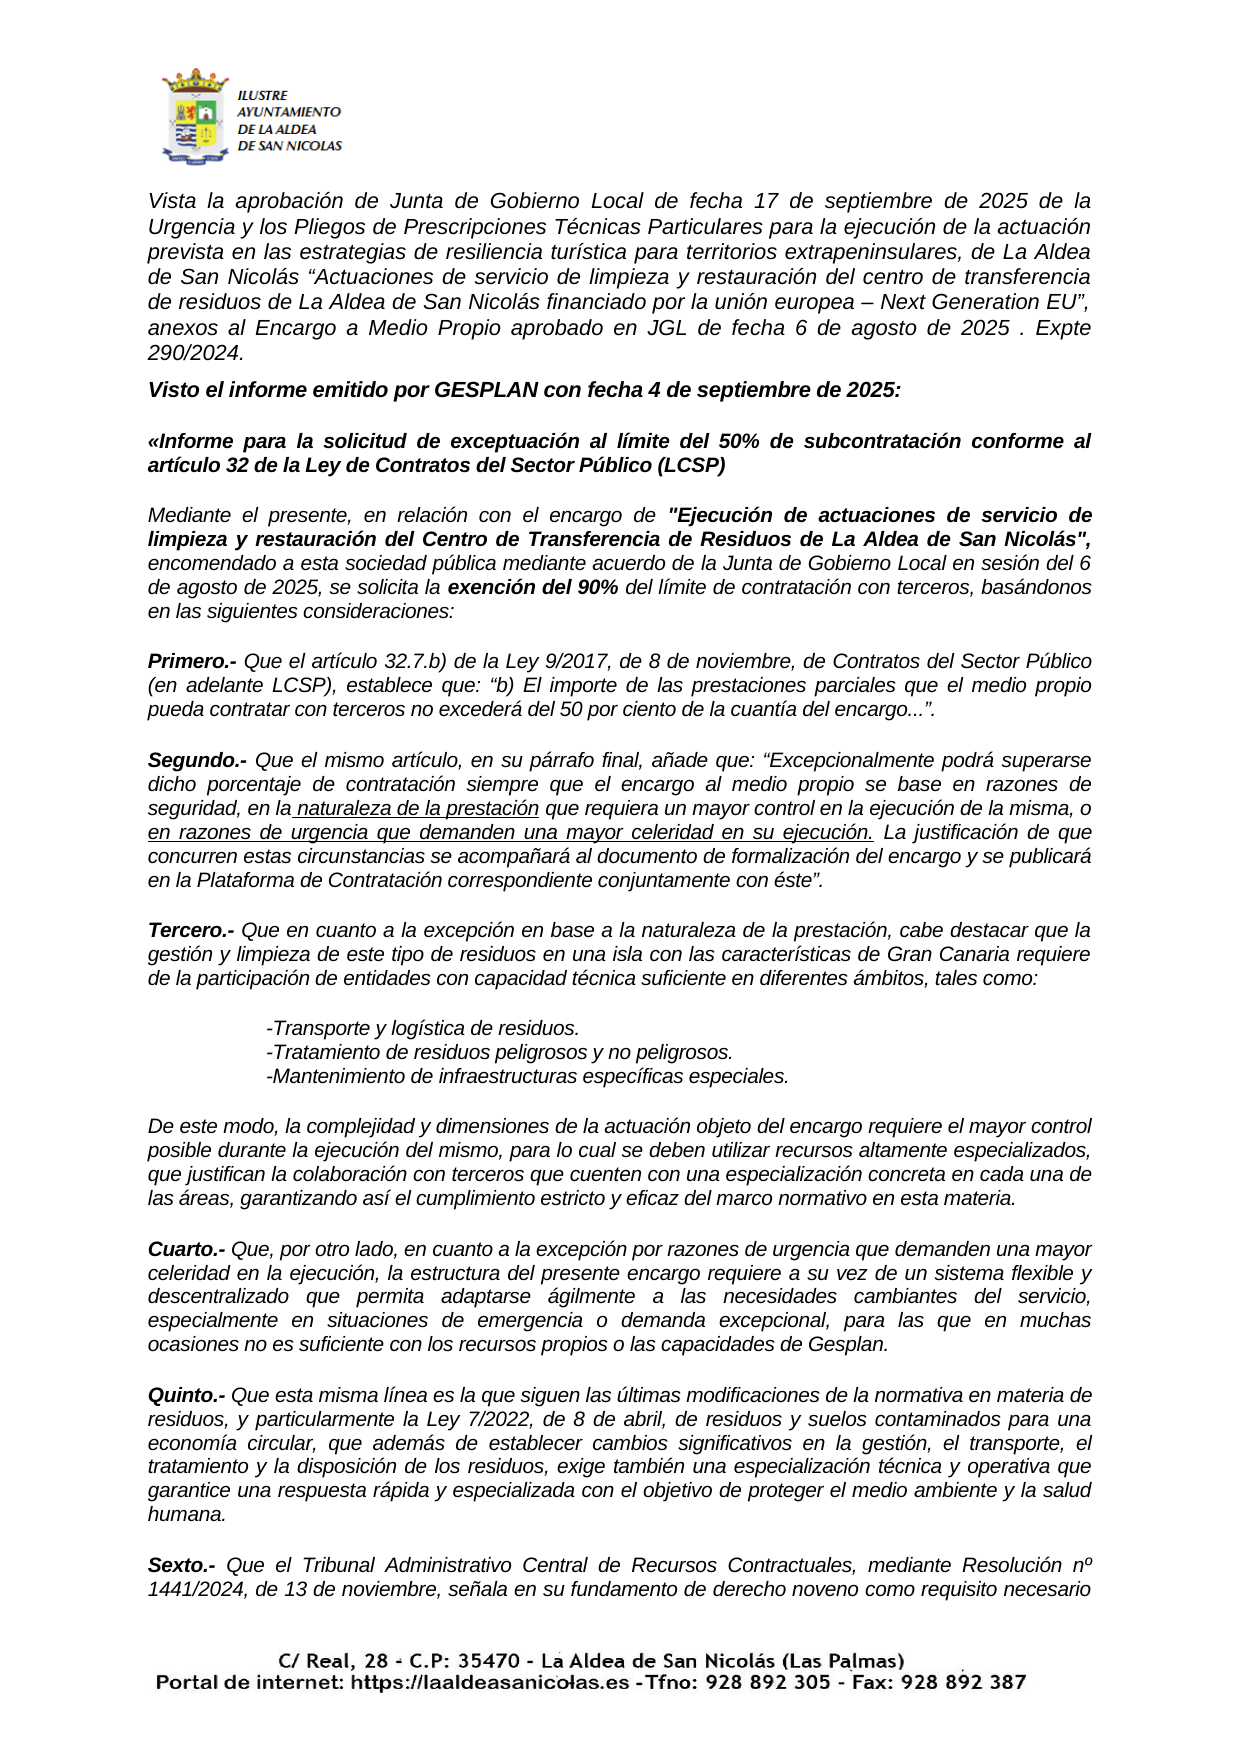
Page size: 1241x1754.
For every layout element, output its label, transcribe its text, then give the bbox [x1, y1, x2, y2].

text «Informe para la solicitud de exceptuación al límite del 50% de subcontratación conforme al artículo 32 de la Ley de Contratos del Sector Público (LCSP) [148, 429, 1093, 477]
text Sexto.- Que el Tribunal Administrativo Central de Recursos Contractuales, mediante Resolución nº 1441/2024, de 13 de noviembre, señala en su fundamento de derecho noveno como requisito necesario [148, 1553, 1093, 1601]
picture [149, 1650, 1033, 1694]
text -Tratamiento de residuos peligrosos y no peligrosos. [148, 1040, 1093, 1064]
text Quinto.- Que esta misma línea es la que siguen las últimas modificaciones de la normativa en materia de residuos, y particularmente la Ley 7/2022, de 8 de abril, de residuos y suelos contaminados para una economía circular, que además de establecer cambios significativos en la gestión, el transporte, el tratamiento y la disposición de los residuos, exige también una especialización técnica y operativa que garantice una respuesta rápida y especializada con el objetivo de proteger el medio ambiente y la salud humana. [148, 1382, 1093, 1526]
text Tercero.- Que en cuanto a la excepción en base a la naturaleza de la prestación, cabe destacar que la gestión y limpieza de este tipo de residuos en una isla con las características de Gran Canaria requiere de la participación de entidades con capacidad técnica suficiente en diferentes ámbitos, tales como: [148, 918, 1093, 989]
text Primero.- Que el artículo 32.7.b) de la Ley 9/2017, de 8 de noviembre, de Contratos del Sector Público (en adelante LCSP), establece que: “b) El importe de las prestaciones parciales que el medio propio pueda contratar con terceros no excederá del 50 por ciento de la cuantía del encargo...”. [148, 649, 1093, 721]
text Vista la aprobación de Junta de Gobierno Local de fecha 17 de septiembre de 2025 de la Urgencia y los Pliegos de Prescripciones Técnicas Particulares para la ejecución de la actuación prevista en las estrategias de resiliencia turística para territorios extrapeninsulares, de La Aldea de San Nicolás “Actuaciones de servicio de limpieza y restauración del centro de transferencia de residuos de La Aldea de San Nicolás financiado por la unión europea – Next Generation EU”, anexos al Encargo a Medio Propio aprobado en JGL de fecha 6 de agosto de 2025 . Expte 290/2024. [148, 188, 1093, 365]
text Mediante el presente, en relación con el encargo de "Ejecución de actuaciones de servicio de limpieza y restauración del Centro de Transferencia de Residuos de La Aldea de San Nicolás", encomendado a esta sociedad pública mediante acuerdo de la Junta de Gobierno Local en sesión del 6 de agosto de 2025, se solicita la exención del 90% del límite de contratación con terceros, basándonos en las siguientes consideraciones: [148, 503, 1093, 623]
text Cuarto.- Que, por otro lado, en cuanto a la excepción por razones de urgencia que demanden una mayor celeridad en la ejecución, la estructura del presente encargo requiere a su vez de un sistema flexible y descentralizado que permita adaptarse ágilmente a las necesidades cambiantes del servicio, especialmente en situaciones de emergencia o demanda excepcional, para las que en muchas ocasiones no es suficiente con los recursos propios o las capacidades de Gesplan. [148, 1236, 1093, 1356]
text -Transporte y logística de residuos. [148, 1016, 1093, 1040]
text De este modo, la complejidad y dimensiones de la actuación objeto del encargo requiere el mayor control posible durante la ejecución del mismo, para lo cual se deben utilizar recursos altamente especializados, que justifican la colaboración con terceros que cuenten con una especialización concreta en cada una de las áreas, garantizando así el cumplimiento estricto y eficaz del marco normativo en esta materia. [148, 1114, 1093, 1210]
text Segundo.- Que el mismo artículo, en su párrafo final, añade que: “Excepcionalmente podrá superarse dicho porcentaje de contratación siempre que el encargo al medio propio se base en razones de seguridad, en la naturaleza de la prestación que requiera un mayor control en la ejecución de la misma, o en razones de urgencia que demanden una mayor celeridad en su ejecución. La justificación de que concurren estas circunstancias se acompañará al documento de formalización del encargo y se publicará en la Plataforma de Contratación correspondiente conjuntamente con éste”. [148, 748, 1093, 891]
text Visto el informe emitido por GESPLAN con fecha 4 de septiembre de 2025: [148, 377, 1093, 403]
picture [148, 60, 358, 173]
text -Mantenimiento de infraestructuras específicas especiales. [148, 1064, 1093, 1088]
